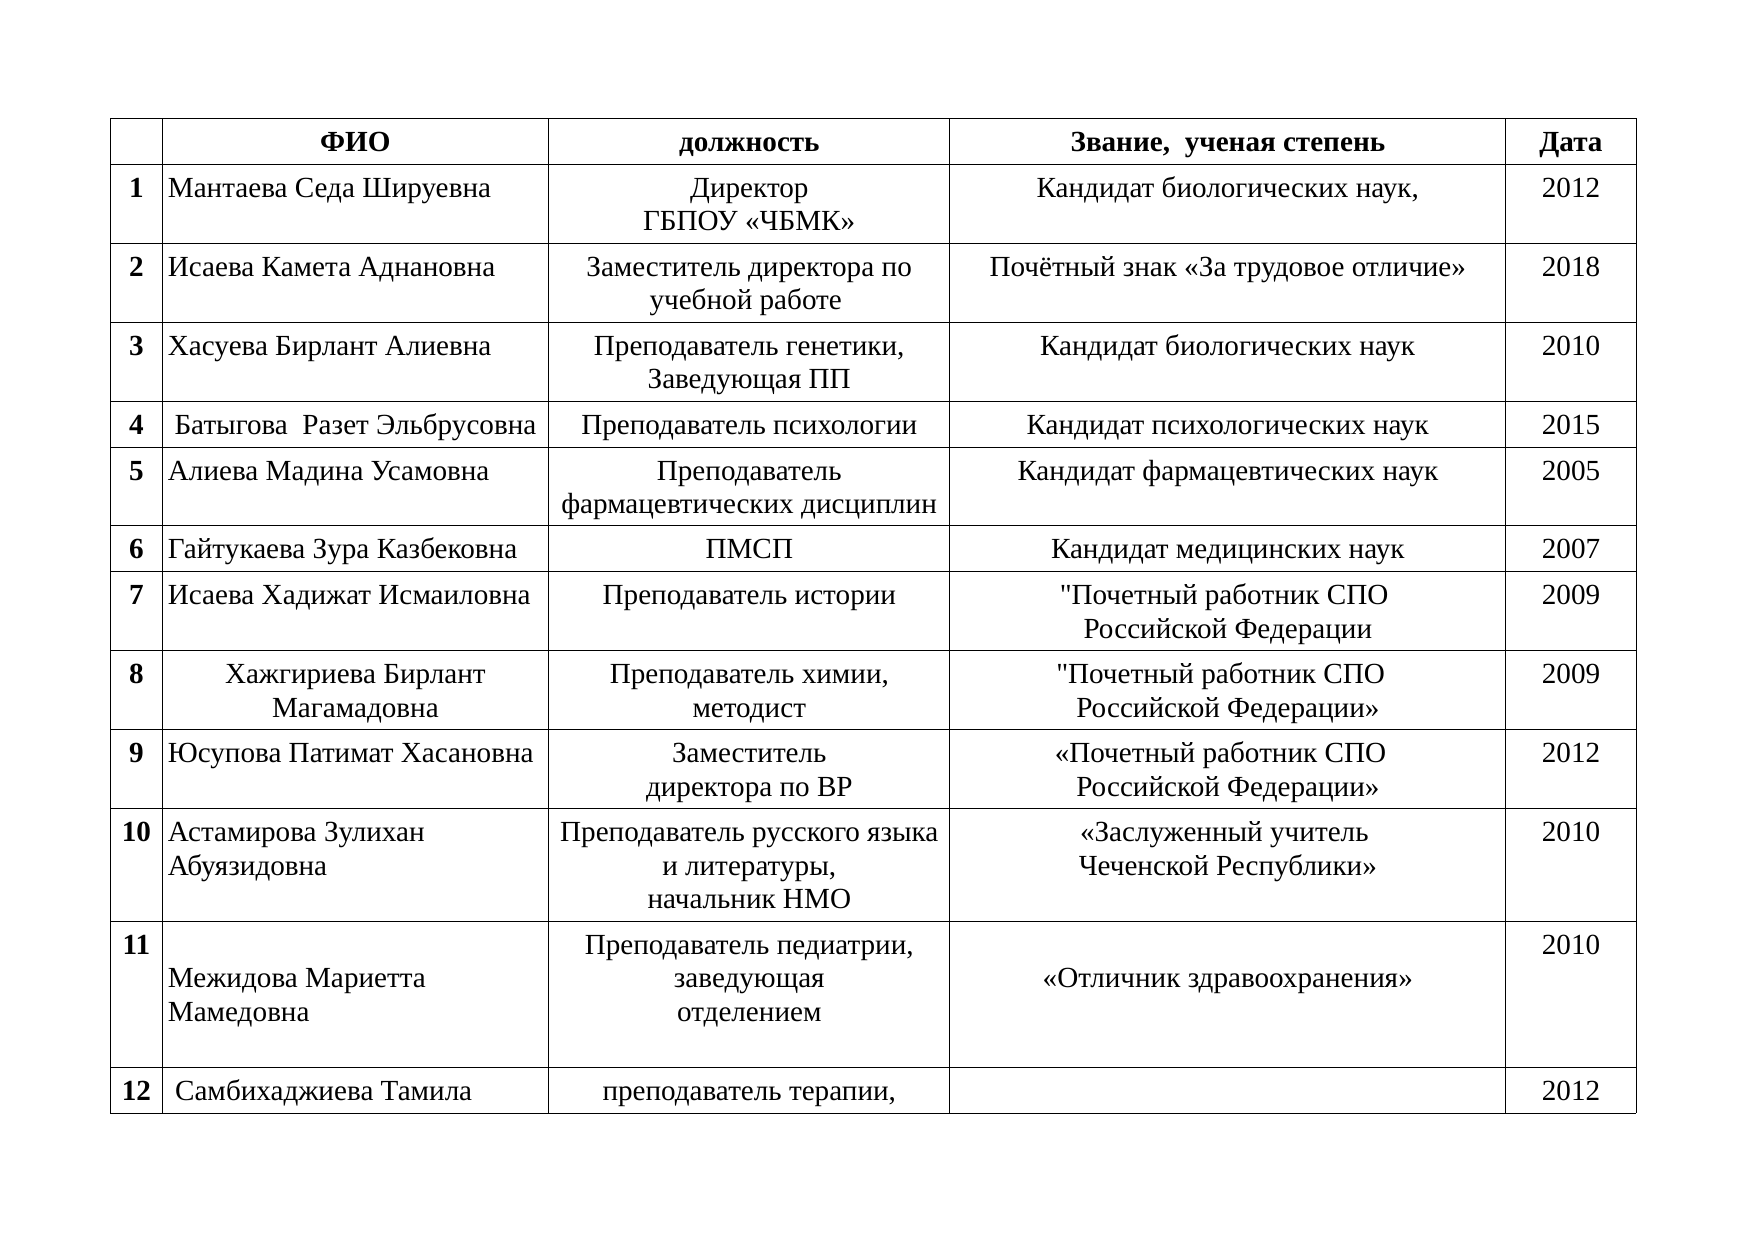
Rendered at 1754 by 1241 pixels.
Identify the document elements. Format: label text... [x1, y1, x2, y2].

table_header Дата [1506, 119, 1636, 164]
table_cell Хажгириева Бирлант Магамадовна [163, 651, 548, 729]
table_cell 2010 [1506, 922, 1636, 1067]
table_cell Преподаватель педиатрии, заведующая отделением [549, 922, 949, 1067]
table_cell Юсупова Патимат Хасановна [163, 730, 548, 808]
table_cell 2009 [1506, 651, 1636, 729]
table_cell Преподаватель фармацевтических дисциплин [549, 448, 949, 525]
table_cell 6 [111, 526, 162, 571]
table_cell Преподаватель психологии [549, 402, 949, 446]
table_cell 5 [111, 448, 162, 525]
table_cell 2010 [1506, 809, 1636, 921]
table_cell Батыгова Разет Эльбрусовна [163, 402, 548, 446]
table_cell Кандидат фармацевтических наук [950, 448, 1505, 525]
table_cell Преподаватель генетики, Заведующая ПП [549, 323, 949, 401]
table_cell 2012 [1506, 165, 1636, 243]
table_cell Преподаватель химии, методист [549, 651, 949, 729]
table_cell 2 [111, 244, 162, 322]
table_cell Самбихаджиева Тамила [163, 1068, 548, 1112]
table_header должность [549, 119, 949, 164]
table_cell 7 [111, 572, 162, 650]
table_cell Почётный знак «За трудовое отличие» [950, 244, 1505, 322]
table_cell Межидова Мариетта Мамедовна [163, 922, 548, 1067]
table_header Звание, ученая степень [950, 119, 1505, 164]
table_cell 1 [111, 165, 162, 243]
table_header ФИО [163, 119, 548, 164]
table_cell «Почетный работник СПО Российской Федерации» [950, 730, 1505, 808]
table_cell 2018 [1506, 244, 1636, 322]
table_cell Исаева Хадижат Исмаиловна [163, 572, 548, 650]
table_cell 9 [111, 730, 162, 808]
table_cell 2010 [1506, 323, 1636, 401]
table_cell Гайтукаева Зура Казбековна [163, 526, 548, 571]
table_cell 8 [111, 651, 162, 729]
table_cell «Отличник здравоохранения» [950, 922, 1505, 1067]
table_cell [950, 1068, 1505, 1112]
table_cell Мантаева Седа Шируевна [163, 165, 548, 243]
table_cell 2005 [1506, 448, 1636, 525]
table_cell Заместитель директора по учебной работе [549, 244, 949, 322]
table_cell Кандидат психологических наук [950, 402, 1505, 446]
table_cell Кандидат медицинских наук [950, 526, 1505, 571]
table_cell «Заслуженный учитель Чеченской Республики» [950, 809, 1505, 921]
table_cell 2009 [1506, 572, 1636, 650]
table_cell Директор ГБПОУ «ЧБМК» [549, 165, 949, 243]
table_cell 2015 [1506, 402, 1636, 446]
table_cell Кандидат биологических наук, [950, 165, 1505, 243]
table_cell 12 [111, 1068, 162, 1112]
table_cell 2012 [1506, 730, 1636, 808]
table_cell 2012 [1506, 1068, 1636, 1112]
table_cell 11 [111, 922, 162, 1067]
table_cell "Почетный работник СПО Российской Федерации [950, 572, 1505, 650]
table_cell Заместитель директора по ВР [549, 730, 949, 808]
table_cell 4 [111, 402, 162, 446]
table_cell Кандидат биологических наук [950, 323, 1505, 401]
table_cell преподаватель терапии, [549, 1068, 949, 1112]
table_cell 3 [111, 323, 162, 401]
table_cell Преподаватель русского языка и литературы, начальник НМО [549, 809, 949, 921]
table_cell 2007 [1506, 526, 1636, 571]
table_cell Астамирова Зулихан Абуязидовна [163, 809, 548, 921]
table_cell Преподаватель истории [549, 572, 949, 650]
table_header [111, 119, 162, 164]
table_cell Исаева Камета Аднановна [163, 244, 548, 322]
table_cell "Почетный работник СПО Российской Федерации» [950, 651, 1505, 729]
table_cell Хасуева Бирлант Алиевна [163, 323, 548, 401]
table_cell ПМСП [549, 526, 949, 571]
table_cell Алиева Мадина Усамовна [163, 448, 548, 525]
table_cell 10 [111, 809, 162, 921]
